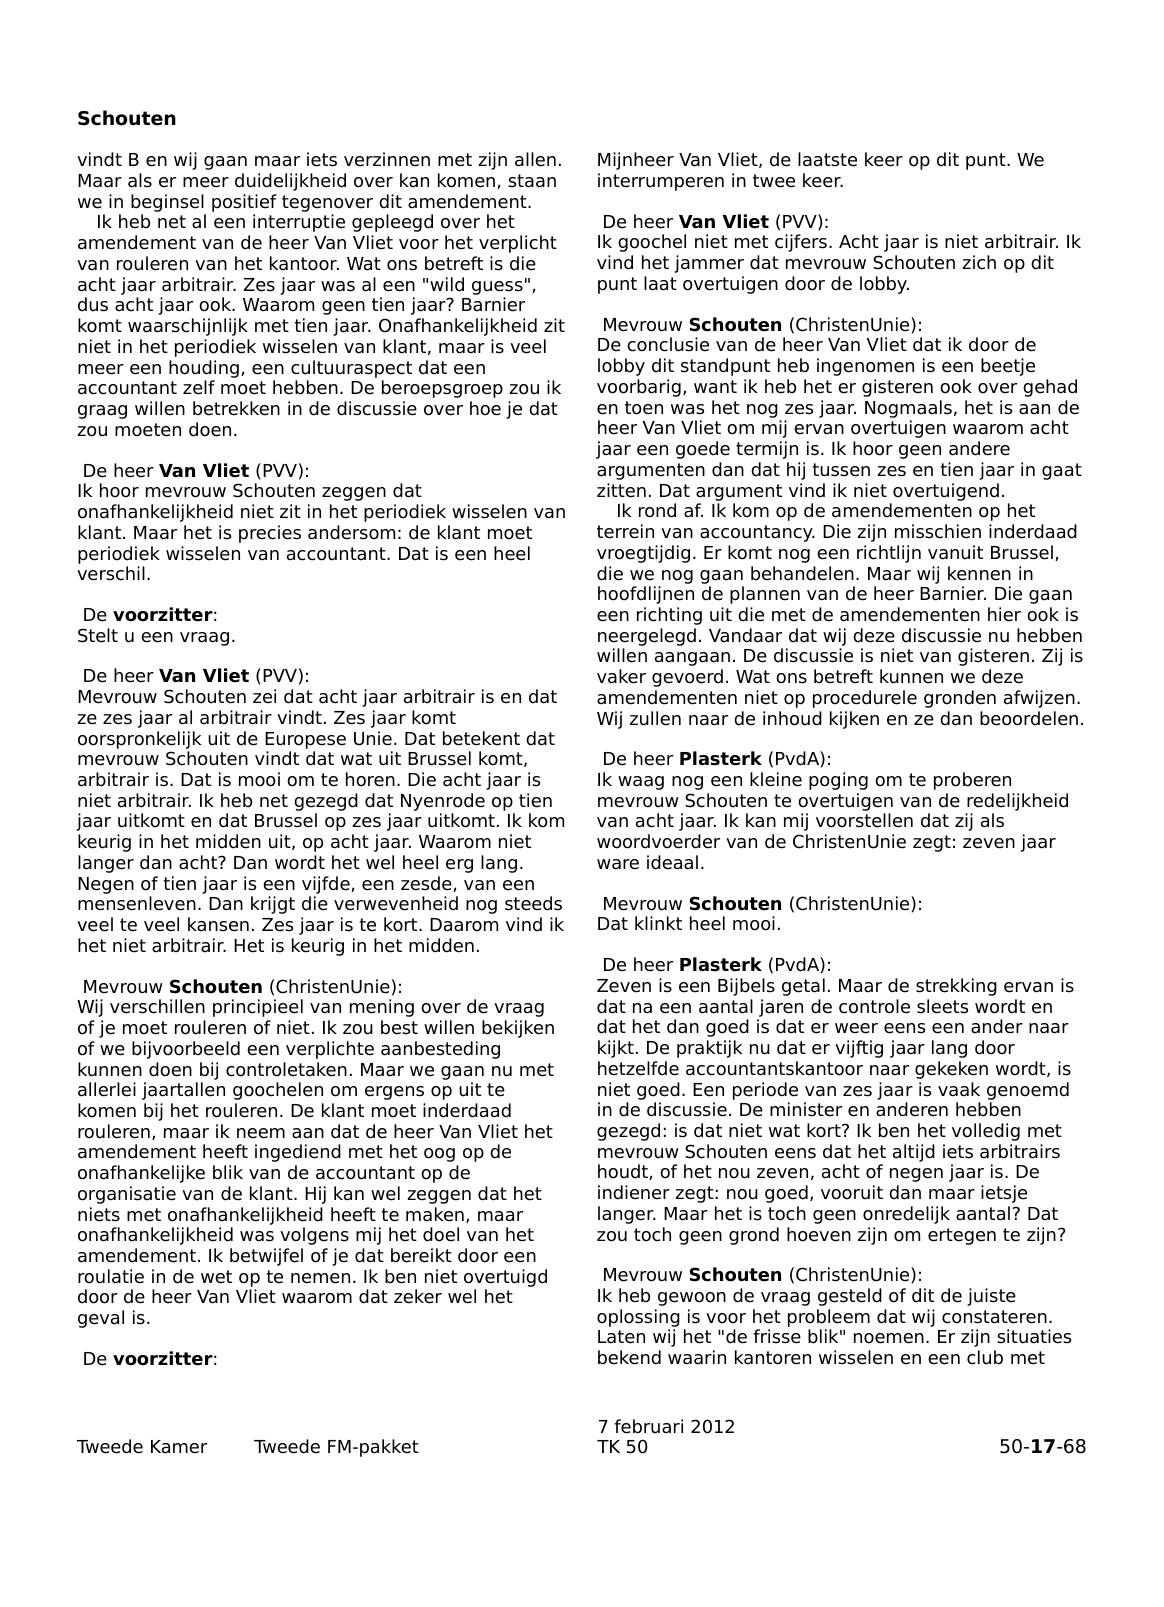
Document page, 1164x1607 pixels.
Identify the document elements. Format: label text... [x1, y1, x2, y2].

text De heer Plasterk (PvdA): [596, 955, 1087, 976]
text vindt B en wij gaan maar iets verzinnen met zijn allen. Maar als er meer duidelijkheid over kan komen, staan we in beginsel positief tegenover dit amendement. [77, 150, 567, 212]
text Stelt u een vraag. [77, 626, 567, 646]
text Ik heb net al een interruptie gepleegd over het amendement van de heer Van Vliet voor het verplicht van rouleren van het kantoor. Wat ons betreft is die acht jaar arbitrair. Zes jaar was al een "wild guess", dus acht jaar ook. Waarom geen tien jaar? Barnier komt waarschijnlijk met tien jaar. Onafhankelijkheid zit niet in het periodiek wisselen van klant, maar is veel meer een houding, een cultuuraspect dat een accountant zelf moet hebben. De beroepsgroep zou ik graag willen betrekken in de discussie over hoe je dat zou moeten doen. [77, 212, 567, 440]
text Mevrouw Schouten (ChristenUnie): [77, 976, 567, 997]
text De heer Van Vliet (PVV): [77, 666, 567, 687]
text De voorzitter: [77, 605, 567, 626]
text De heer Plasterk (PvdA): [596, 749, 1087, 770]
text Ik goochel niet met cijfers. Acht jaar is niet arbitrair. Ik vind het jammer dat mevrouw Schouten zich op dit punt laat overtuigen door de lobby. [596, 232, 1087, 294]
text Ik heb gewoon de vraag gesteld of dit de juiste oplossing is voor het probleem dat wij constateren. Laten wij het "de frisse blik" noemen. Er zijn situaties bekend waarin kantoren wisselen en een club met [596, 1286, 1087, 1369]
text Ik rond af. Ik kom op de amendementen op het terrein van accountancy. Die zijn misschien inderdaad vroegtijdig. Er komt nog een richtlijn vanuit Brussel, die we nog gaan behandelen. Maar wij kennen in hoofdlijnen de plannen van de heer Barnier. Die gaan een richting uit die met de amendementen hier ook is neergelegd. Vandaar dat wij deze discussie nu hebben willen aangaan. De discussie is niet van gisteren. Zij is vaker gevoerd. Wat ons betreft kunnen we deze amendementen niet op procedurele gronden afwijzen. Wij zullen naar de inhoud kijken en ze dan beoordelen. [596, 501, 1087, 729]
text De conclusie van de heer Van Vliet dat ik door de lobby dit standpunt heb ingenomen is een beetje voorbarig, want ik heb het er gisteren ook over gehad en toen was het nog zes jaar. Nogmaals, het is aan de heer Van Vliet om mij ervan overtuigen waarom acht jaar een goede termijn is. Ik hoor geen andere argumenten dan dat hij tussen zes en tien jaar in gaat zitten. Dat argument vind ik niet overtuigend. [596, 335, 1087, 501]
text Mevrouw Schouten zei dat acht jaar arbitrair is en dat ze zes jaar al arbitrair vindt. Zes jaar komt oorspronkelijk uit de Europese Unie. Dat betekent dat mevrouw Schouten vindt dat wat uit Brussel komt, arbitrair is. Dat is mooi om te horen. Die acht jaar is niet arbitrair. Ik heb net gezegd dat Nyenrode op tien jaar uitkomt en dat Brussel op zes jaar uitkomt. Ik kom keurig in het midden uit, op acht jaar. Waarom niet langer dan acht? Dan wordt het wel heel erg lang. Negen of tien jaar is een vijfde, een zesde, van een mensenleven. Dan krijgt die verwevenheid nog steeds veel te veel kansen. Zes jaar is te kort. Daarom vind ik het niet arbitrair. Het is keurig in het midden. [77, 687, 567, 956]
text De heer Van Vliet (PVV): [596, 212, 1087, 232]
text Dat klinkt heel mooi. [596, 914, 1087, 935]
text Wij verschillen principieel van mening over de vraag of je moet rouleren of niet. Ik zou best willen bekijken of we bijvoorbeeld een verplichte aanbesteding kunnen doen bij controletaken. Maar we gaan nu met allerlei jaartallen goochelen om ergens op uit te komen bij het rouleren. De klant moet inderdaad rouleren, maar ik neem aan dat de heer Van Vliet het amendement heeft ingediend met het oog op de onafhankelijke blik van de accountant op de organisatie van de klant. Hij kan wel zeggen dat het niets met onafhankelijkheid heeft te maken, maar onafhankelijkheid was volgens mij het doel van het amendement. Ik betwijfel of je dat bereikt door een roulatie in de wet op te nemen. Ik ben niet overtuigd door de heer Van Vliet waarom dat zeker wel het geval is. [77, 997, 567, 1329]
text De voorzitter: [77, 1349, 567, 1369]
text De heer Van Vliet (PVV): [77, 460, 567, 481]
text Ik waag nog een kleine poging om te proberen mevrouw Schouten te overtuigen van de redelijkheid van acht jaar. Ik kan mij voorstellen dat zij als woordvoerder van de ChristenUnie zegt: zeven jaar ware ideaal. [596, 770, 1087, 873]
text Mevrouw Schouten (ChristenUnie): [596, 314, 1087, 335]
text Mevrouw Schouten (ChristenUnie): [596, 893, 1087, 914]
text Ik hoor mevrouw Schouten zeggen dat onafhankelijkheid niet zit in het periodiek wisselen van klant. Maar het is precies andersom: de klant moet periodiek wisselen van accountant. Dat is een heel verschil. [77, 481, 567, 585]
text Zeven is een Bijbels getal. Maar de strekking ervan is dat na een aantal jaren de controle sleets wordt en dat het dan goed is dat er weer eens een ander naar kijkt. De praktijk nu dat er vijftig jaar lang door hetzelfde accountantskantoor naar gekeken wordt, is niet goed. Een periode van zes jaar is vaak genoemd in de discussie. De minister en anderen hebben gezegd: is dat niet wat kort? Ik ben het volledig met mevrouw Schouten eens dat het altijd iets arbitrairs houdt, of het nou zeven, acht of negen jaar is. De indiener zegt: nou goed, vooruit dan maar ietsje langer. Maar het is toch geen onredelijk aantal? Dat zou toch geen grond hoeven zijn om ertegen te zijn? [596, 976, 1087, 1245]
text Mevrouw Schouten (ChristenUnie): [596, 1265, 1087, 1286]
text Mijnheer Van Vliet, de laatste keer op dit punt. We interrumperen in twee keer. [596, 150, 1087, 192]
